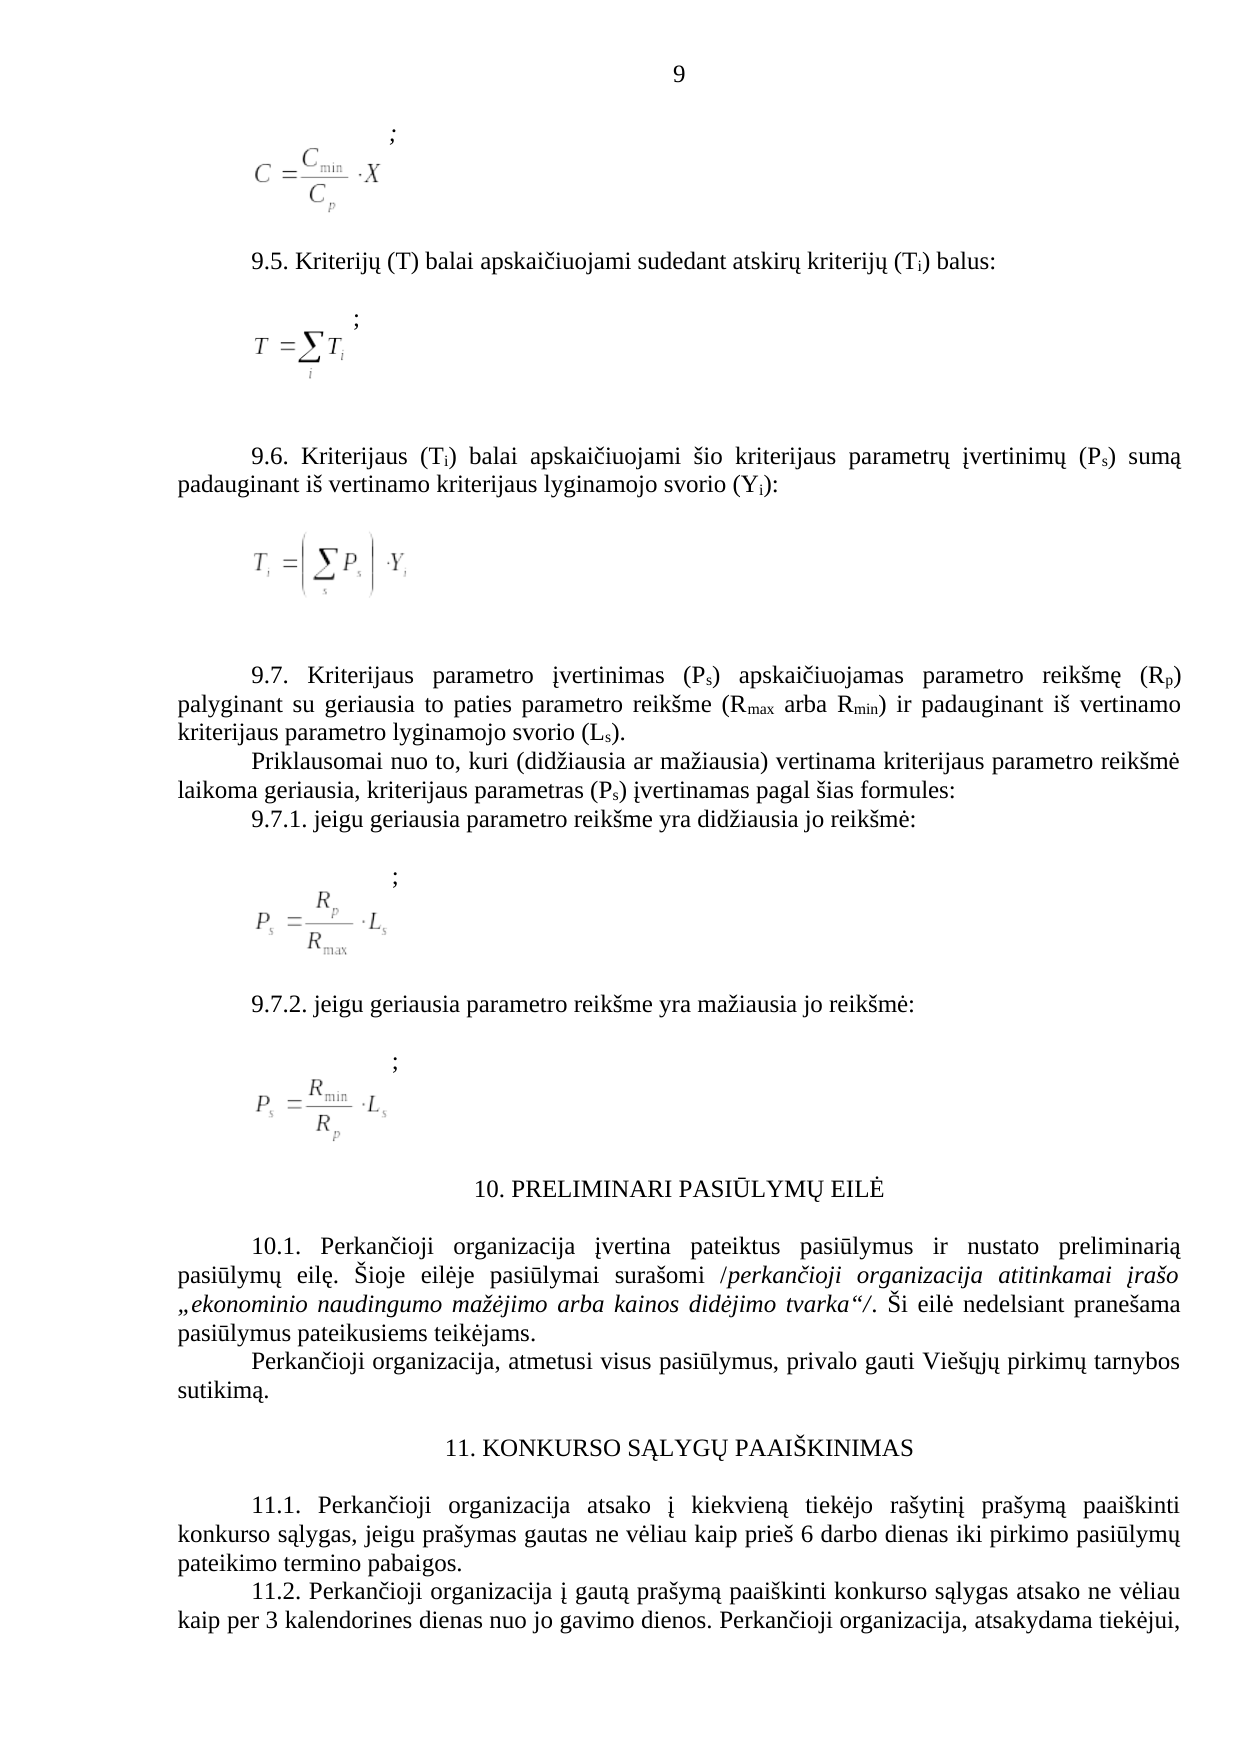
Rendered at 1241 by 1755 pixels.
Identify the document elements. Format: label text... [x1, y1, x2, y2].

text 9.7.1. jeigu geriausia parametro reikšme yra didžiausia jo reikšmė: [177, 804, 1181, 832]
text 11. KONKURSO SĄLYGŲ PAAIŠKINIMAS [177, 1433, 1181, 1461]
text 9.7. Kriterijaus parametro įvertinimas (Ps) apskaičiuojamas parametro reikšmę (Rp) palyginant su geriausia to paties parametro reikšme (Rmax arba Rmin) ir padauginant iš vertinamo kriterijaus parametro lyginamojo svorio (Ls). [177, 660, 1181, 746]
text Perkančioji organizacija, atmetusi visus pasiūlymus, privalo gauti Viešųjų pirkimų tarnybos sutikimą. [177, 1346, 1181, 1404]
text 9.5. Kriterijų (T) balai apskaičiuojami sudedant atskirų kriterijų (Ti) balus: [177, 246, 1181, 274]
text ; [177, 118, 1181, 217]
text 11.2. Perkančioji organizacija į gautą prašymą paaiškinti konkurso sąlygas atsako ne vėliau kaip per 3 kalendorines dienas nuo jo gavimo dienos. Perkančioji organizacija, atsakydama tiekėjui, [177, 1576, 1181, 1634]
text 10.1. Perkančioji organizacija įvertina pateiktus pasiūlymus ir nustato preliminarią pasiūlymų eilę. Šioje eilėje pasiūlymai surašomi /perkančioji organizacija atitinkamai įrašo „ekonominio naudingumo mažėjimo arba kainos didėjimo tvarka“/. Ši eilė nedelsiant pranešama pasiūlymus pateikusiems teikėjams. [177, 1231, 1181, 1346]
text Priklausomai nuo to, kuri (didžiausia ar mažiausia) vertinama kriterijaus parametro reikšmė laikoma geriausia, kriterijaus parametras (Ps) įvertinamas pagal šias formules: [177, 746, 1181, 804]
text 11.1. Perkančioji organizacija atsako į kiekvieną tiekėjo rašytinį prašymą paaiškinti konkurso sąlygas, jeigu prašymas gautas ne vėliau kaip prieš 6 darbo dienas iki pirkimo pasiūlymų pateikimo termino pabaigos. [177, 1490, 1181, 1576]
text ; [177, 861, 1181, 960]
text 9.7.2. jeigu geriausia parametro reikšme yra mažiausia jo reikšmė: [177, 989, 1181, 1018]
text ; [177, 1046, 1181, 1145]
text ; [177, 303, 1181, 383]
text 10. PRELIMINARI PASIŪLYMŲ EILĖ [177, 1174, 1181, 1203]
text 9.6. Kriterijaus (Ti) balai apskaičiuojami šio kriterijaus parametrų įvertinimų (Ps) sumą padauginant iš vertinamo kriterijaus lyginamojo svorio (Yi): [177, 441, 1181, 498]
